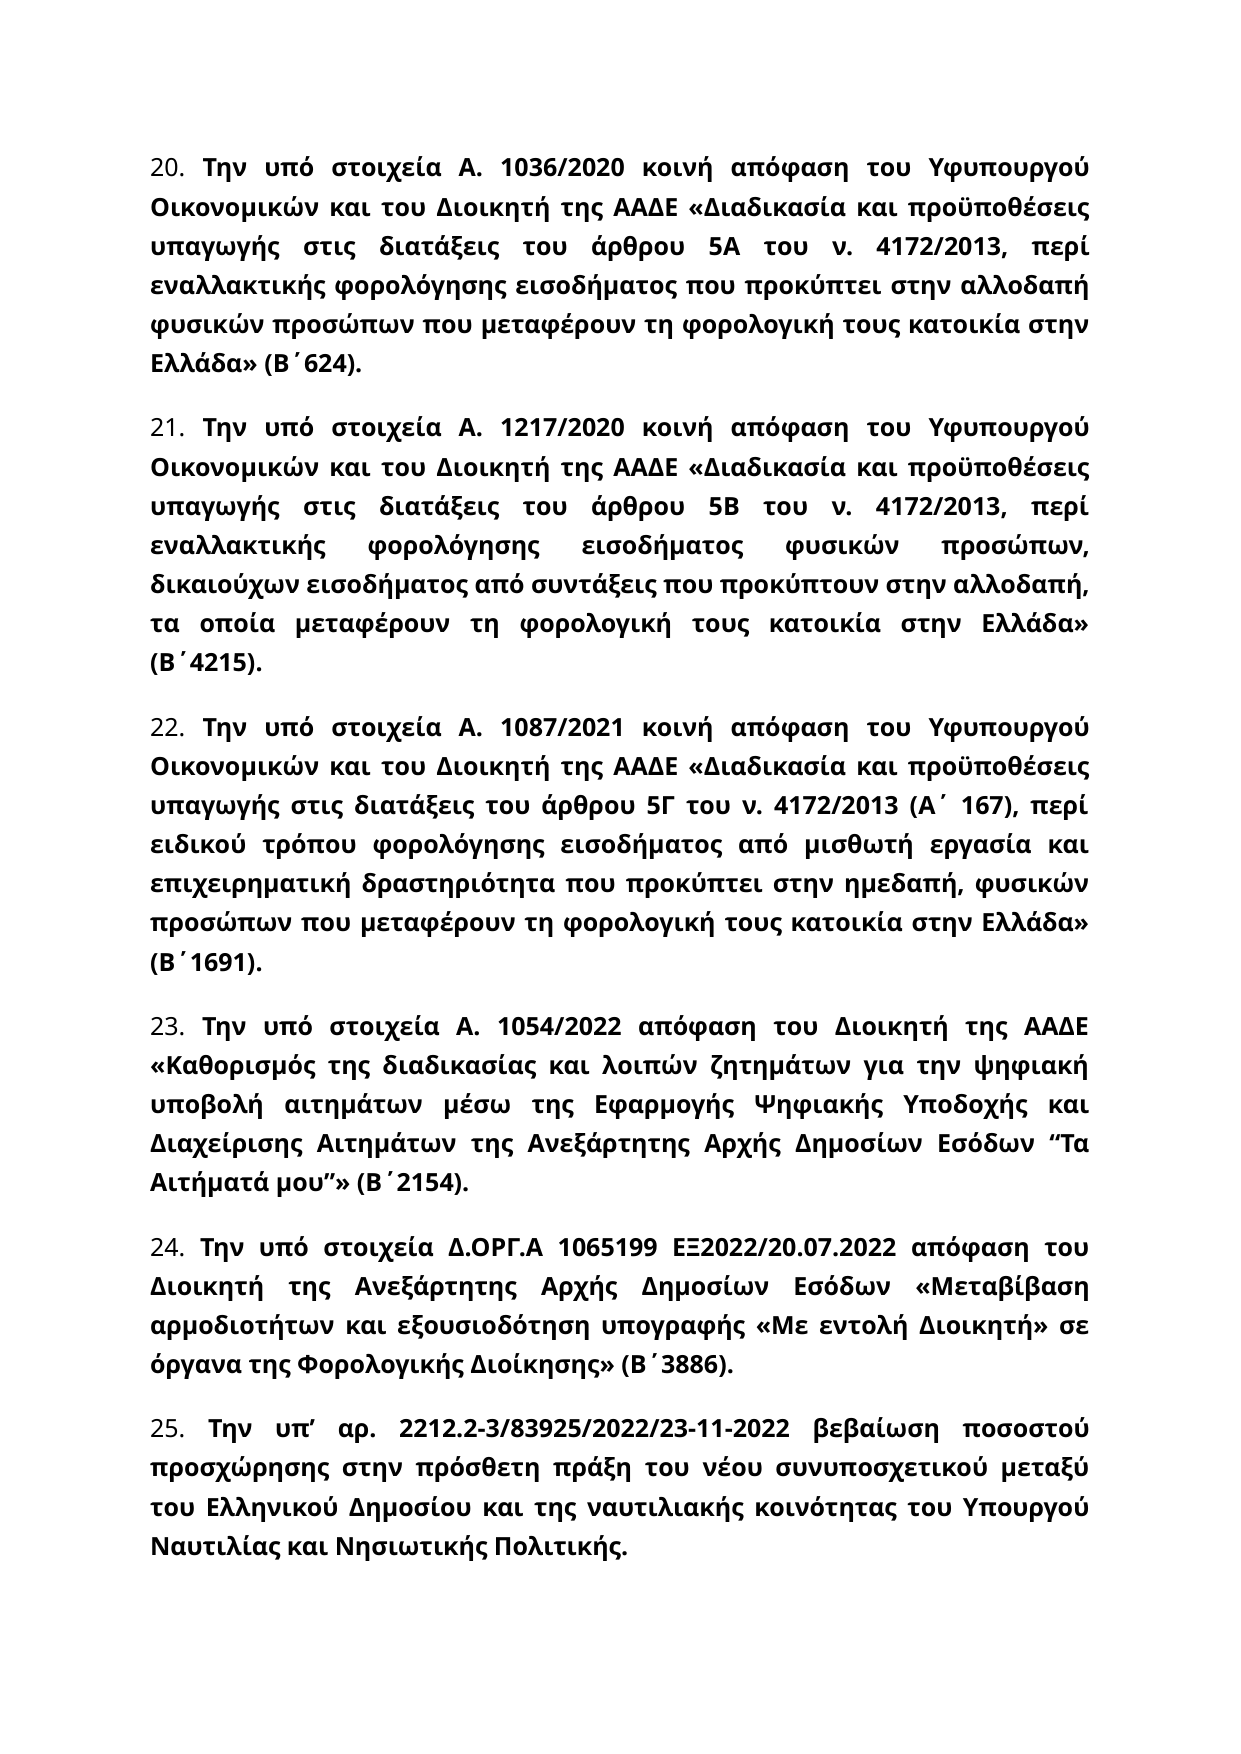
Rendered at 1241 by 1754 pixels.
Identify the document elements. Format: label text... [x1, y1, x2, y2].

text 25. Την υπ’ αρ. 2212.2-3/83925/2022/23-11-2022 βεβαίωση ποσοστού προσχώρησης στην πρόσθετη πράξη του νέου συνυποσχετικού μεταξύ του Ελληνικού Δημοσίου και της ναυτιλιακής κοινότητας του Υπουργού Ναυτιλίας και Νησιωτικής Πολιτικής. [150, 1411, 1090, 1562]
text 21. Την υπό στοιχεία Α. 1217/2020 κοινή απόφαση του Υφυπουργού Οικονομικών και του Διοικητή της ΑΑΔΕ «Διαδικασία και προϋποθέσεις υπαγωγής στις διατάξεις του άρθρου 5Β του ν. 4172/2013, περί εναλλακτικής φορολόγησης εισοδήματος φυσικών προσώπων, δικαιούχων εισοδήματος από συντάξεις που προκύπτουν στην αλλοδαπή, τα οποία μεταφέρουν τη φορολογική τους κατοικία στην Ελλάδα» (Β΄4215). [150, 410, 1090, 679]
text 23. Την υπό στοιχεία Α. 1054/2022 απόφαση του Διοικητή της ΑΑΔΕ «Καθορισμός της διαδικασίας και λοιπών ζητημάτων για την ψηφιακή υποβολή αιτημάτων μέσω της Εφαρμογής Ψηφιακής Υποδοχής και Διαχείρισης Αιτημάτων της Ανεξάρτητης Αρχής Δημοσίων Εσόδων “Τα Αιτήματά μου”» (Β΄2154). [150, 1008, 1090, 1199]
text 24. Την υπό στοιχεία Δ.ΟΡΓ.Α 1065199 ΕΞ2022/20.07.2022 απόφαση του Διοικητή της Ανεξάρτητης Αρχής Δημοσίων Εσόδων «Μεταβίβαση αρμοδιοτήτων και εξουσιοδότηση υπογραφής «Με εντολή Διοικητή» σε όργανα της Φορολογικής Διοίκησης» (Β΄3886). [150, 1229, 1090, 1381]
text 22. Την υπό στοιχεία Α. 1087/2021 κοινή απόφαση του Υφυπουργού Οικονομικών και του Διοικητή της ΑΑΔΕ «Διαδικασία και προϋποθέσεις υπαγωγής στις διατάξεις του άρθρου 5Γ του ν. 4172/2013 (Α΄ 167), περί ειδικού τρόπου φορολόγησης εισοδήματος από μισθωτή εργασία και επιχειρηματική δραστηριότητα που προκύπτει στην ημεδαπή, φυσικών προσώπων που μεταφέρουν τη φορολογική τους κατοικία στην Ελλάδα» (Β΄1691). [150, 709, 1090, 978]
text 20. Την υπό στοιχεία Α. 1036/2020 κοινή απόφαση του Υφυπουργού Οικονομικών και του Διοικητή της ΑΑΔΕ «Διαδικασία και προϋποθέσεις υπαγωγής στις διατάξεις του άρθρου 5Α του ν. 4172/2013, περί εναλλακτικής φορολόγησης εισοδήματος που προκύπτει στην αλλοδαπή φυσικών προσώπων που μεταφέρουν τη φορολογική τους κατοικία στην Ελλάδα» (Β΄624). [150, 150, 1090, 380]
